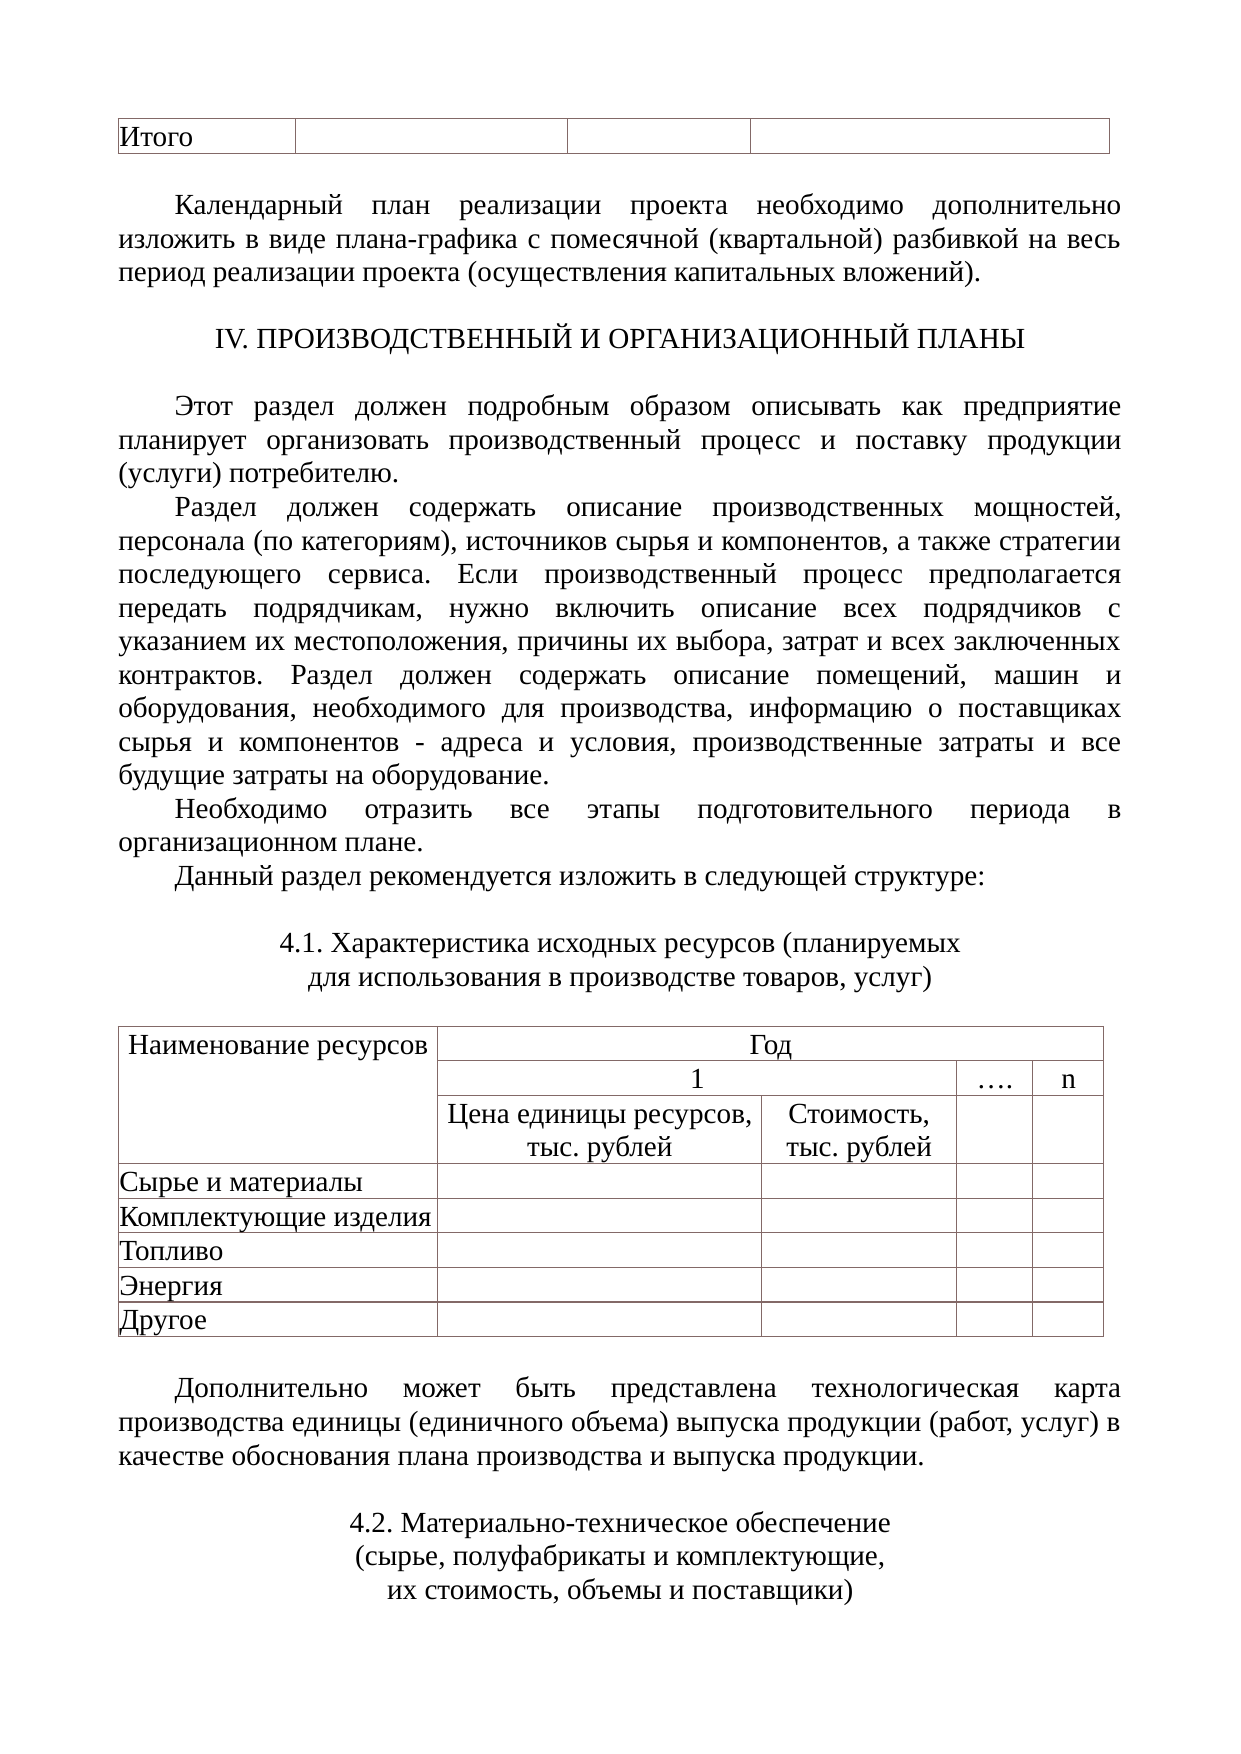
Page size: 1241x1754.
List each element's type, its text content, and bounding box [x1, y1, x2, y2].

text для использования в производстве товаров, услуг) [118, 959, 1122, 992]
text Данный раздел рекомендуется изложить в следующей структуре: [118, 858, 1122, 892]
table_cell [957, 1164, 1032, 1198]
table_header Наименование ресурсов [119, 1027, 437, 1163]
text (сырье, полуфабрикаты и комплектующие, [118, 1538, 1122, 1572]
table_cell [762, 1164, 956, 1198]
table_cell Цена единицы ресурсов, тыс. рублей [438, 1096, 761, 1163]
text Необходимо отразить все этапы подготовительного периода в организационном плане. [118, 791, 1122, 858]
table_cell [1033, 1199, 1103, 1232]
table_cell n [1033, 1061, 1103, 1095]
table_cell [438, 1164, 761, 1198]
table_cell [762, 1233, 956, 1267]
table_cell [1033, 1268, 1103, 1301]
text 4.2. Материально-техническое обеспечение [118, 1505, 1122, 1538]
table_cell [438, 1303, 761, 1336]
table_cell [762, 1268, 956, 1301]
table_cell Топливо [119, 1233, 437, 1267]
table_cell Итого [119, 119, 295, 153]
table_cell [957, 1268, 1032, 1301]
table_cell [957, 1096, 1032, 1163]
table_cell [1033, 1303, 1103, 1336]
text Этот раздел должен подробным образом описывать как предприятие планирует организовать производственный процесс и поставку продукции (услуги) потребителю. [118, 388, 1122, 489]
table_cell [1033, 1164, 1103, 1198]
text Раздел должен содержать описание производственных мощностей, персонала (по категориям), источников сырья и компонентов, а также стратегии последующего сервиса. Если производственный процесс предполагается передать подрядчикам, нужно включить описание всех подрядчиков с указанием их местоположения, причины их выбора, затрат и всех заключенных контрактов. Раздел должен содержать описание помещений, машин и оборудования, необходимого для производства, информацию о поставщиках сырья и компонентов - адреса и условия, производственные затраты и все будущие затраты на оборудование. [118, 489, 1122, 791]
text Дополнительно может быть представлена технологическая карта производства единицы (единичного объема) выпуска продукции (работ, услуг) в качестве обоснования плана производства и выпуска продукции. [118, 1371, 1122, 1471]
table_cell Сырье и материалы [119, 1164, 437, 1198]
table_cell [762, 1303, 956, 1336]
table_cell [438, 1233, 761, 1267]
table_cell [438, 1199, 761, 1232]
table_cell Стоимость, тыс. рублей [762, 1096, 956, 1163]
table_cell Комплектующие изделия [119, 1199, 437, 1232]
table_cell [568, 119, 750, 153]
text Календарный план реализации проекта необходимо дополнительно изложить в виде плана-графика с помесячной (квартальной) разбивкой на весь период реализации проекта (осуществления капитальных вложений). [118, 187, 1122, 288]
table_cell [751, 119, 1109, 153]
table_cell [296, 119, 567, 153]
text IV. ПРОИЗВОДСТВЕННЫЙ И ОРГАНИЗАЦИОННЫЙ ПЛАНЫ [118, 321, 1122, 355]
table_cell Энергия [119, 1268, 437, 1301]
table_cell [1033, 1096, 1103, 1163]
table_cell 1 [438, 1061, 956, 1095]
table_cell [762, 1199, 956, 1232]
table_cell [957, 1199, 1032, 1232]
table_cell [957, 1233, 1032, 1267]
table_header Год [438, 1027, 1103, 1060]
table_cell [957, 1303, 1032, 1336]
text их стоимость, объемы и поставщики) [118, 1572, 1122, 1605]
text 4.1. Характеристика исходных ресурсов (планируемых [118, 925, 1122, 959]
table_cell [1033, 1233, 1103, 1267]
table_cell …. [957, 1061, 1032, 1095]
table_cell [438, 1268, 761, 1301]
table_cell Другое [119, 1303, 437, 1336]
